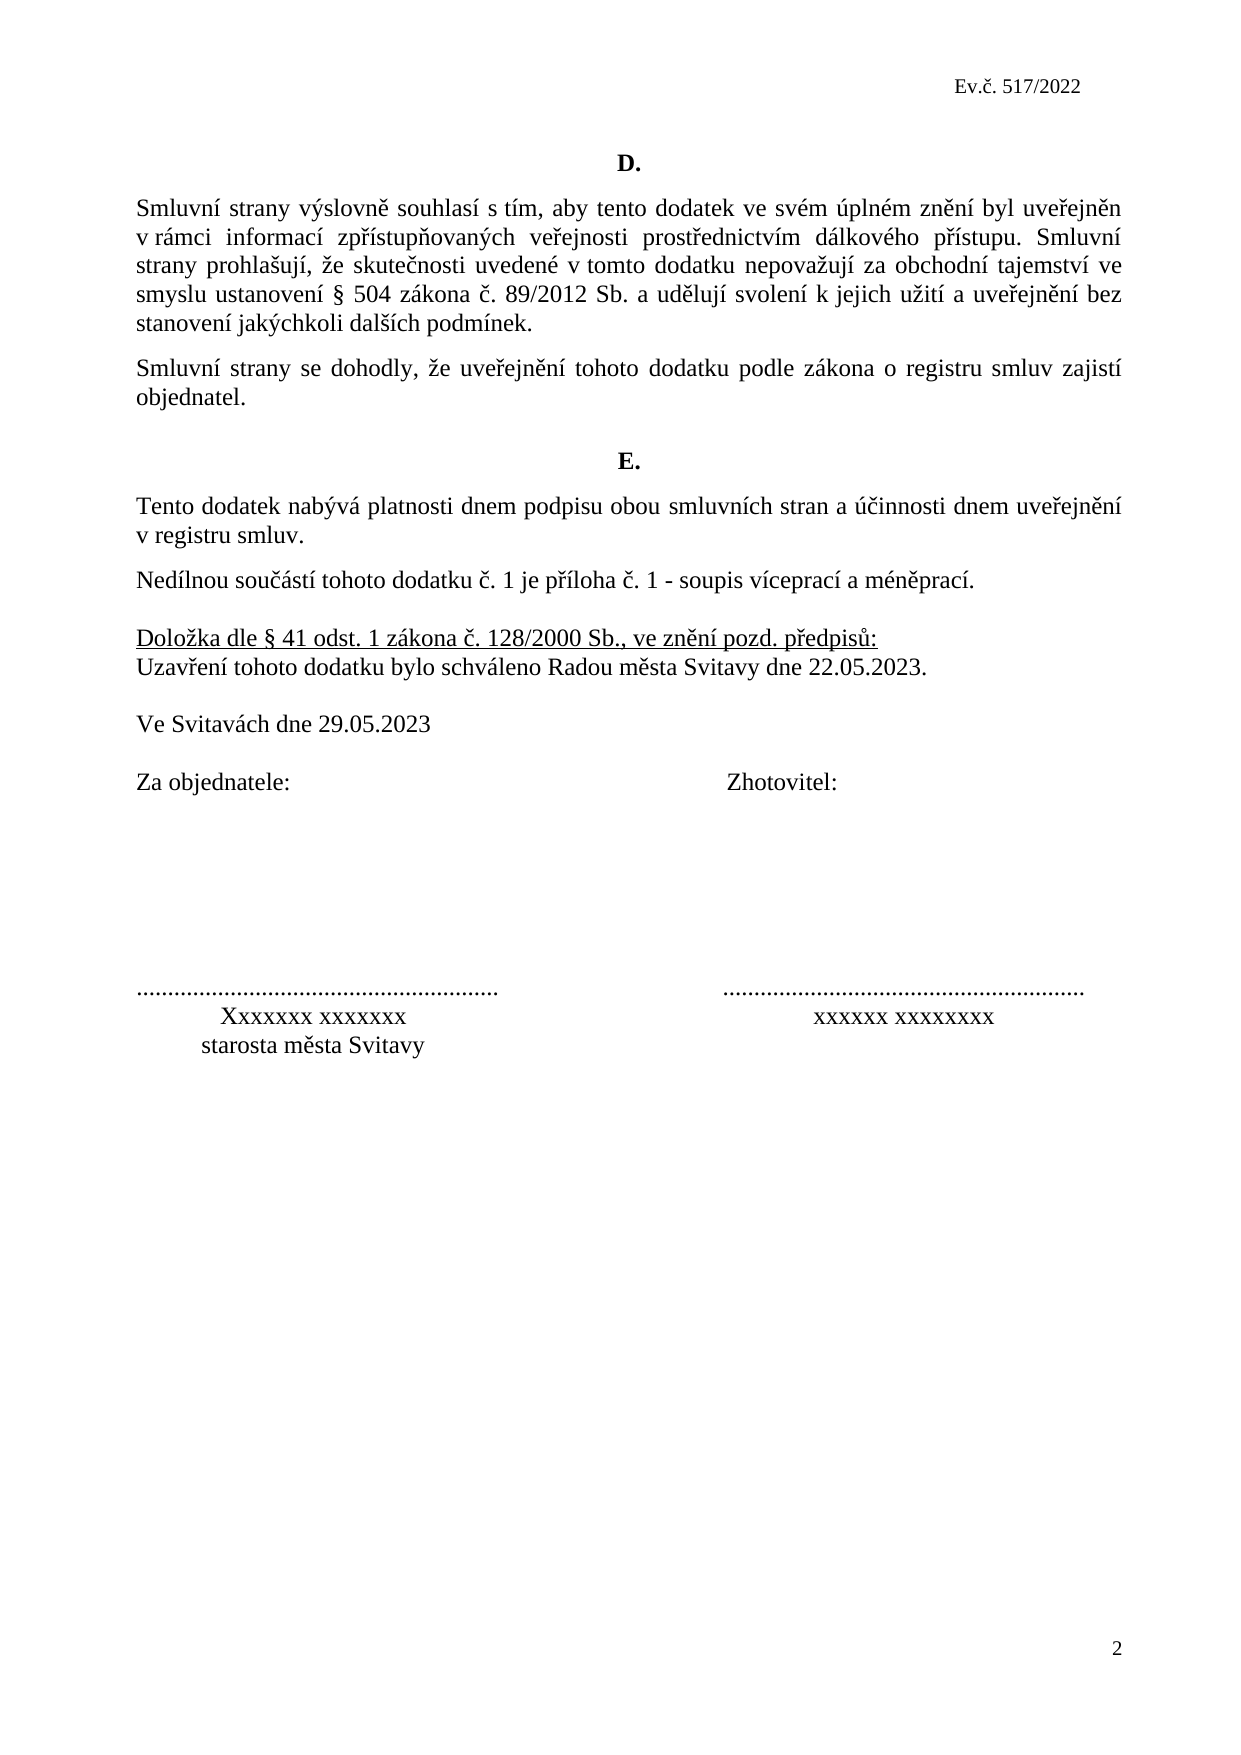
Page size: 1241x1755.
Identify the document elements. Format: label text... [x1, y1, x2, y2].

text starosta města Svitavy [136, 1030, 1122, 1059]
text Doložka dle § 41 odst. 1 zákona č. 128/2000 Sb., ve znění pozd. předpisů: [136, 623, 1122, 652]
text D. [136, 148, 1122, 176]
text .......................................................... .......................................................... [136, 972, 1122, 1001]
text Ve Svitavách dne 29.05.2023 [136, 709, 1122, 738]
text Nedílnou součástí tohoto dodatku č. 1 je příloha č. 1 - soupis víceprací a méněprací. [136, 566, 1122, 594]
text Tento dodatek nabývá platnosti dnem podpisu obou smluvních stran a účinnosti dnem uveřejnění v registru smluv. [136, 491, 1122, 549]
text Za objednatele: Zhotovitel: [136, 767, 1122, 796]
text Uzavření tohoto dodatku bylo schváleno Radou města Svitavy dne 22.05.2023. [136, 652, 1122, 681]
text E. [136, 446, 1122, 475]
text Smluvní strany výslovně souhlasí s tím, aby tento dodatek ve svém úplném znění byl uveřejněn v rámci informací zpřístupňovaných veřejnosti prostřednictvím dálkového přístupu. Smluvní strany prohlašují, že skutečnosti uvedené v tomto dodatku nepovažují za obchodní tajemství ve smyslu ustanovení § 504 zákona č. 89/2012 Sb. a udělují svolení k jejich užití a uveřejnění bez stanovení jakýchkoli dalších podmínek. [136, 193, 1122, 337]
text Xxxxxxx xxxxxxx xxxxxx xxxxxxxx [136, 1001, 1122, 1030]
text Smluvní strany se dohodly, že uveřejnění tohoto dodatku podle zákona o registru smluv zajistí objednatel. [136, 353, 1122, 411]
